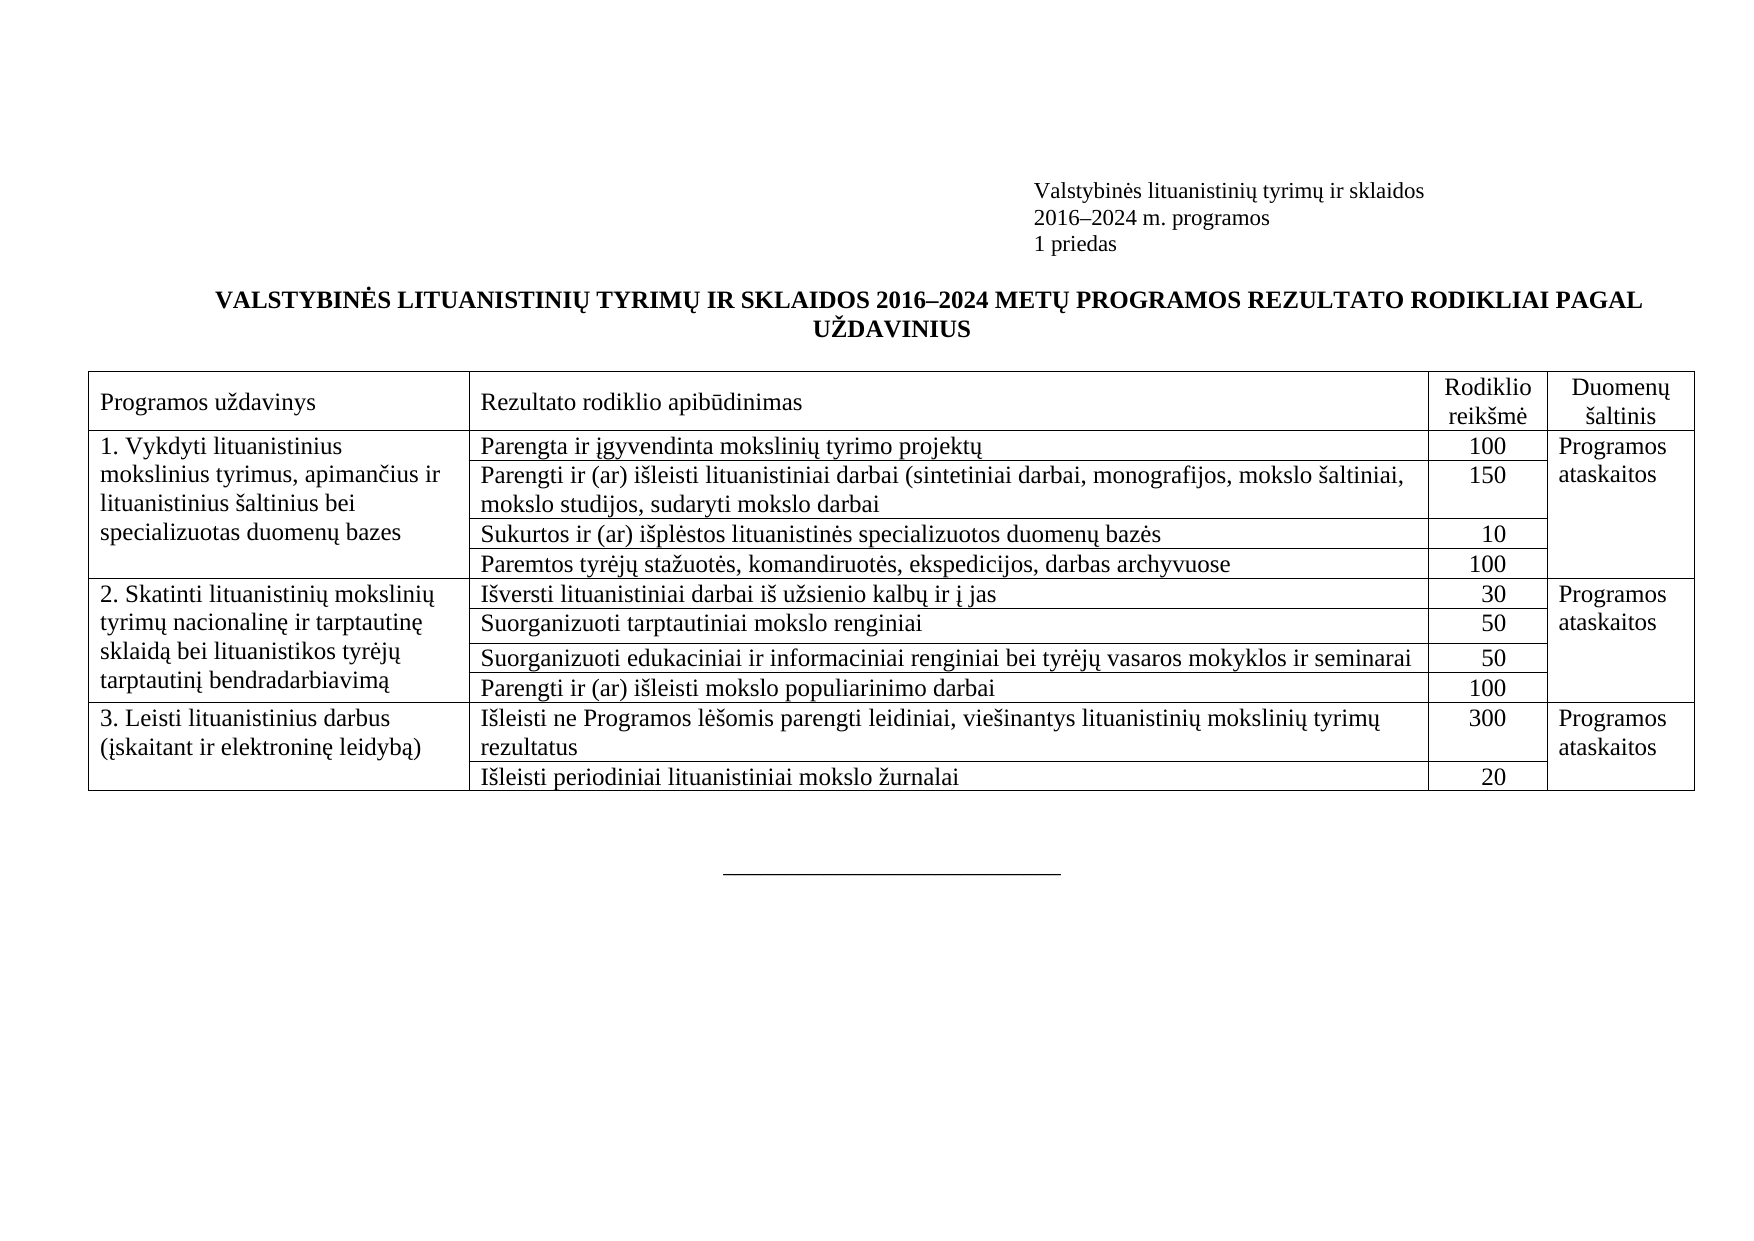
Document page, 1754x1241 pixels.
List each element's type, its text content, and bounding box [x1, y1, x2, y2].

table_cell Parengti ir (ar) išleisti lituanistiniai darbai (sintetiniai darbai, monografijos, mokslo šaltiniai, mokslo studijos, sudaryti mokslo darbai [470, 461, 1428, 518]
table_cell 20 [1429, 762, 1547, 790]
table_cell Programos ataskaitos [1548, 579, 1694, 702]
table_cell 100 [1429, 431, 1547, 459]
table_cell Išleisti ne Programos lėšomis parengti leidiniai, viešinantys lituanistinių mokslinių tyrimų rezultatus [470, 703, 1428, 761]
table_cell 50 [1429, 644, 1547, 672]
table_cell Suorganizuoti edukaciniai ir informaciniai renginiai bei tyrėjų vasaros mokyklos ir seminarai [470, 644, 1428, 672]
table_cell 300 [1429, 703, 1547, 761]
table_cell 100 [1429, 549, 1547, 578]
text 2016–2024 m. programos [1034, 203, 1695, 230]
table_cell Parengti ir (ar) išleisti mokslo populiarinimo darbai [470, 673, 1428, 702]
table_header Rodiklio reikšmė [1429, 372, 1547, 430]
table_cell Programos ataskaitos [1548, 703, 1694, 790]
table_cell Programos ataskaitos [1548, 431, 1694, 578]
text Valstybinės lituanistinių tyrimų ir sklaidos 2016–2024 metų programos rezultatO rodikliai pagal uždavinius [89, 285, 1695, 342]
table_cell Paremtos tyrėjų stažuotės, komandiruotės, ekspedicijos, darbas archyvuose [470, 549, 1428, 578]
table_cell 2. Skatinti lituanistinių mokslinių tyrimų nacionalinę ir tarptautinę sklaidą bei lituanistikos tyrėjų tarptautinį bendradarbiavimą [89, 579, 469, 702]
table_cell 50 [1429, 609, 1547, 642]
table_cell Sukurtos ir (ar) išplėstos lituanistinės specializuotos duomenų bazės [470, 519, 1428, 548]
table_cell 1. Vykdyti lituanistinius mokslinius tyrimus, apimančius ir lituanistinius šaltinius bei specializuotas duomenų bazes [89, 431, 469, 578]
table_cell Išversti lituanistiniai darbai iš užsienio kalbų ir į jas [470, 579, 1428, 607]
table_cell 150 [1429, 461, 1547, 518]
table_cell 100 [1429, 673, 1547, 702]
table_cell 3. Leisti lituanistinius darbus (įskaitant ir elektroninę leidybą) [89, 703, 469, 790]
table_header Programos uždavinys [89, 372, 469, 430]
table_cell 10 [1429, 519, 1547, 548]
text 1 priedas [1034, 230, 1695, 256]
text Valstybinės lituanistinių tyrimų ir sklaidos [1034, 177, 1695, 203]
table_cell Suorganizuoti tarptautiniai mokslo renginiai [470, 609, 1428, 642]
table_cell 30 [1429, 579, 1547, 607]
table_header Rezultato rodiklio apibūdinimas [470, 372, 1428, 430]
text ___________________________ [89, 849, 1695, 878]
table_header Duomenų šaltinis [1548, 372, 1694, 430]
table_cell Išleisti periodiniai lituanistiniai mokslo žurnalai [470, 762, 1428, 790]
table_cell Parengta ir įgyvendinta mokslinių tyrimo projektų [470, 431, 1428, 459]
